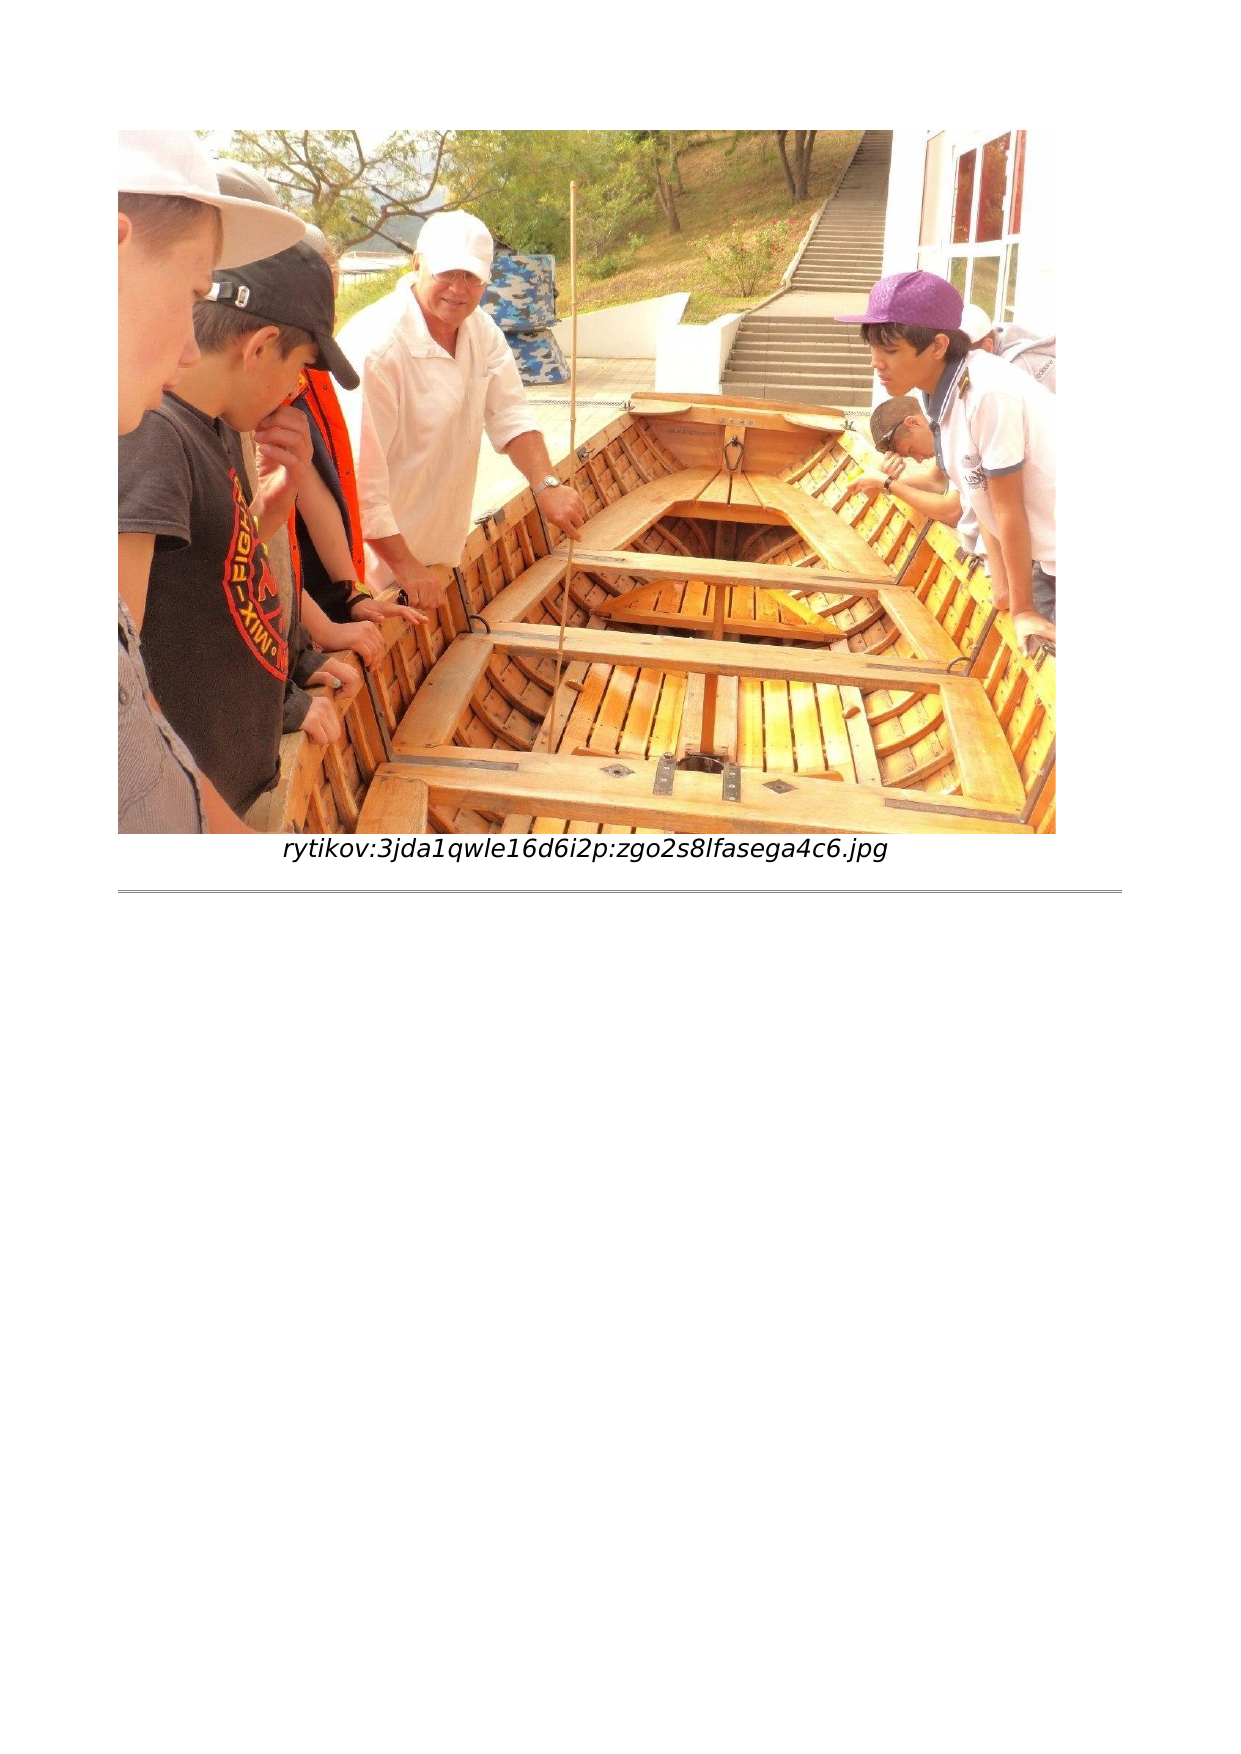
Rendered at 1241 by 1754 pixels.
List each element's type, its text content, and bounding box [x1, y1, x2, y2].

picture [118, 130, 1056, 834]
text rytikov:3jda1qwle16d6i2p:zgo2s8lfasega4c6.jpg [118, 834, 1056, 863]
